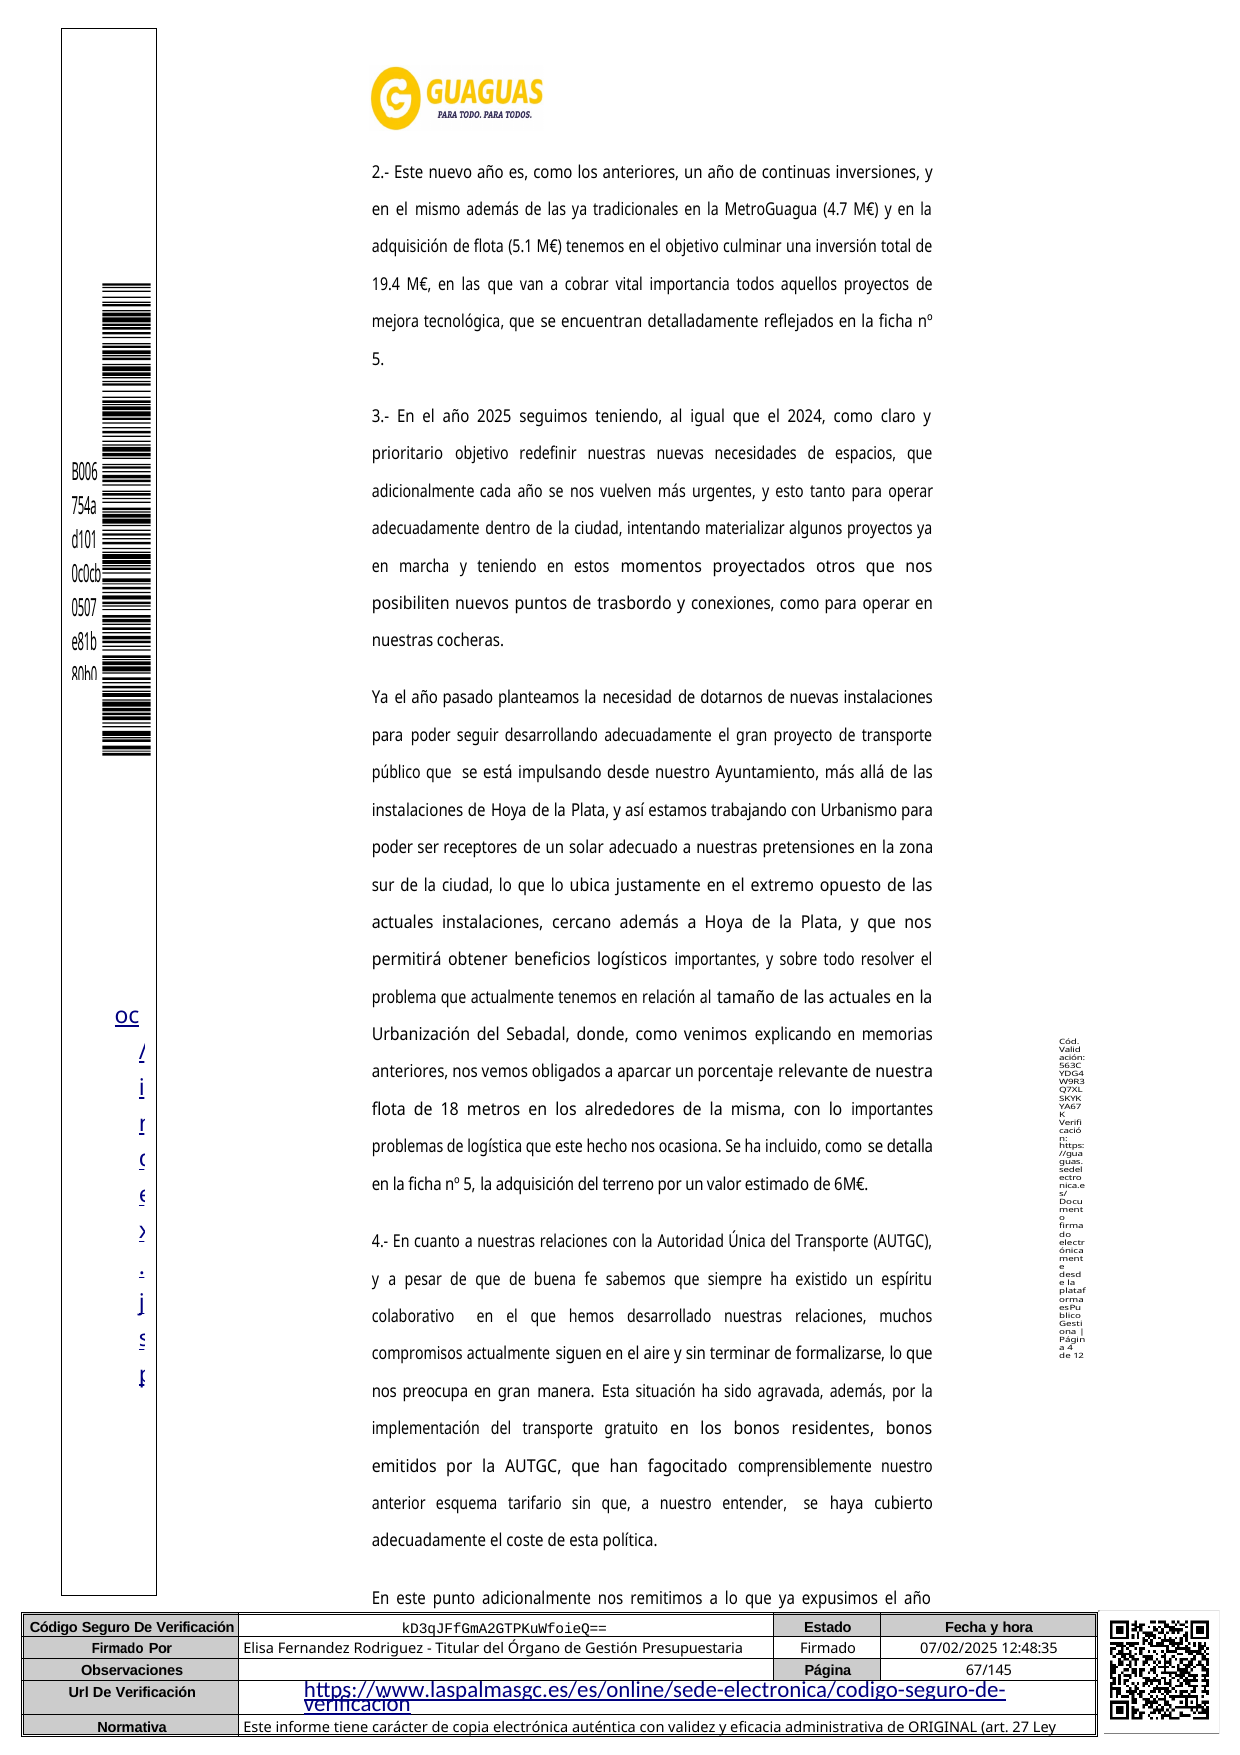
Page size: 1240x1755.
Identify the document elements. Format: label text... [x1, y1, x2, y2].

text En este punto adicionalmente nos remitimos a lo que ya expusimos el año [372, 1585, 933, 1609]
text 2.- Este nuevo año es, como los anteriores, un año de continuas inversiones, y en el mismo además de las ya tradicionales en la MetroGuagua (4.7 M€) y en la adquisición de flota (5.1 M€) tenemos en el objetivo culminar una inversión total de 19.4 M€, en las que van a cobrar vital importancia todos aquellos proyectos de mejora tecnológica, que se encuentran detalladamente reflejados en la ficha nº 5. [372, 159, 933, 370]
text COPIA AUTÉNTICA que puede ser comprobada mediante el Código Seguro de Verificación en http://sedeelectronica.laspalmasgc.es/valDoc/index.jsp [114, 999, 144, 1402]
text B006754ad1010c0cb0507e81b80b08195 [71, 453, 102, 679]
text 4.- En cuanto a nuestras relaciones con la Autoridad Única del Transporte (AUTGC), y a pesar de que de buena fe sabemos que siempre ha existido un espíritu colaborativo en el que hemos desarrollado nuestras relaciones, muchos compromisos actualmente siguen en el aire y sin terminar de formalizarse, lo que nos preocupa en gran manera. Esta situación ha sido agravada, además, por la implementación del transporte gratuito en los bonos residentes, bonos emitidos por la AUTGC, que han fagocitado comprensiblemente nuestro anterior esquema tarifario sin que, a nuestro entender, se haya cubierto adecuadamente el coste de esta política. [372, 1229, 933, 1552]
text Verificación: https://guaguas.sedelectronica.es/ [1059, 1119, 1086, 1198]
text Documento firmado electrónicamente desde la plataforma esPublico Gestiona | Página 4 de 12 [1059, 1198, 1086, 1361]
text Ya el año pasado planteamos la necesidad de dotarnos de nuevas instalaciones para poder seguir desarrollando adecuadamente el gran proyecto de transporte público que se está impulsando desde nuestro Ayuntamiento, más allá de las instalaciones de Hoya de la Plata, y así estamos trabajando con Urbanismo para poder ser receptores de un solar adecuado a nuestras pretensiones en la zona sur de la ciudad, lo que lo ubica justamente en el extremo opuesto de las actuales instalaciones, cercano además a Hoya de la Plata, y que nos permitirá obtener beneficios logísticos importantes, y sobre todo resolver el problema que actualmente tenemos en relación al tamaño de las actuales en la Urbanización del Sebadal, donde, como venimos explicando en memorias anteriores, nos vemos obligados a aparcar un porcentaje relevante de nuestra flota de 18 metros en los alrededores de la misma, con lo importantes problemas de logística que este hecho nos ocasiona. Se ha incluido, como se detalla en la ficha nº 5, la adquisición del terreno por un valor estimado de 6M€. [372, 685, 933, 1195]
text 3.- En el año 2025 seguimos teniendo, al igual que el 2024, como claro y prioritario objetivo redefinir nuestras nuevas necesidades de espacios, que adicionalmente cada año se nos vuelven más urgentes, y esto tanto para operar adecuadamente dentro de la ciudad, intentando materializar algunos proyectos ya en marcha y teniendo en estos momentos proyectados otros que nos posibiliten nuevos puntos de trasbordo y conexiones, como para operar en nuestras cocheras. [372, 403, 933, 652]
text Cód. Validación: 563CYDG4W9R3Q7XLSKYKYA67K [1059, 1038, 1086, 1119]
